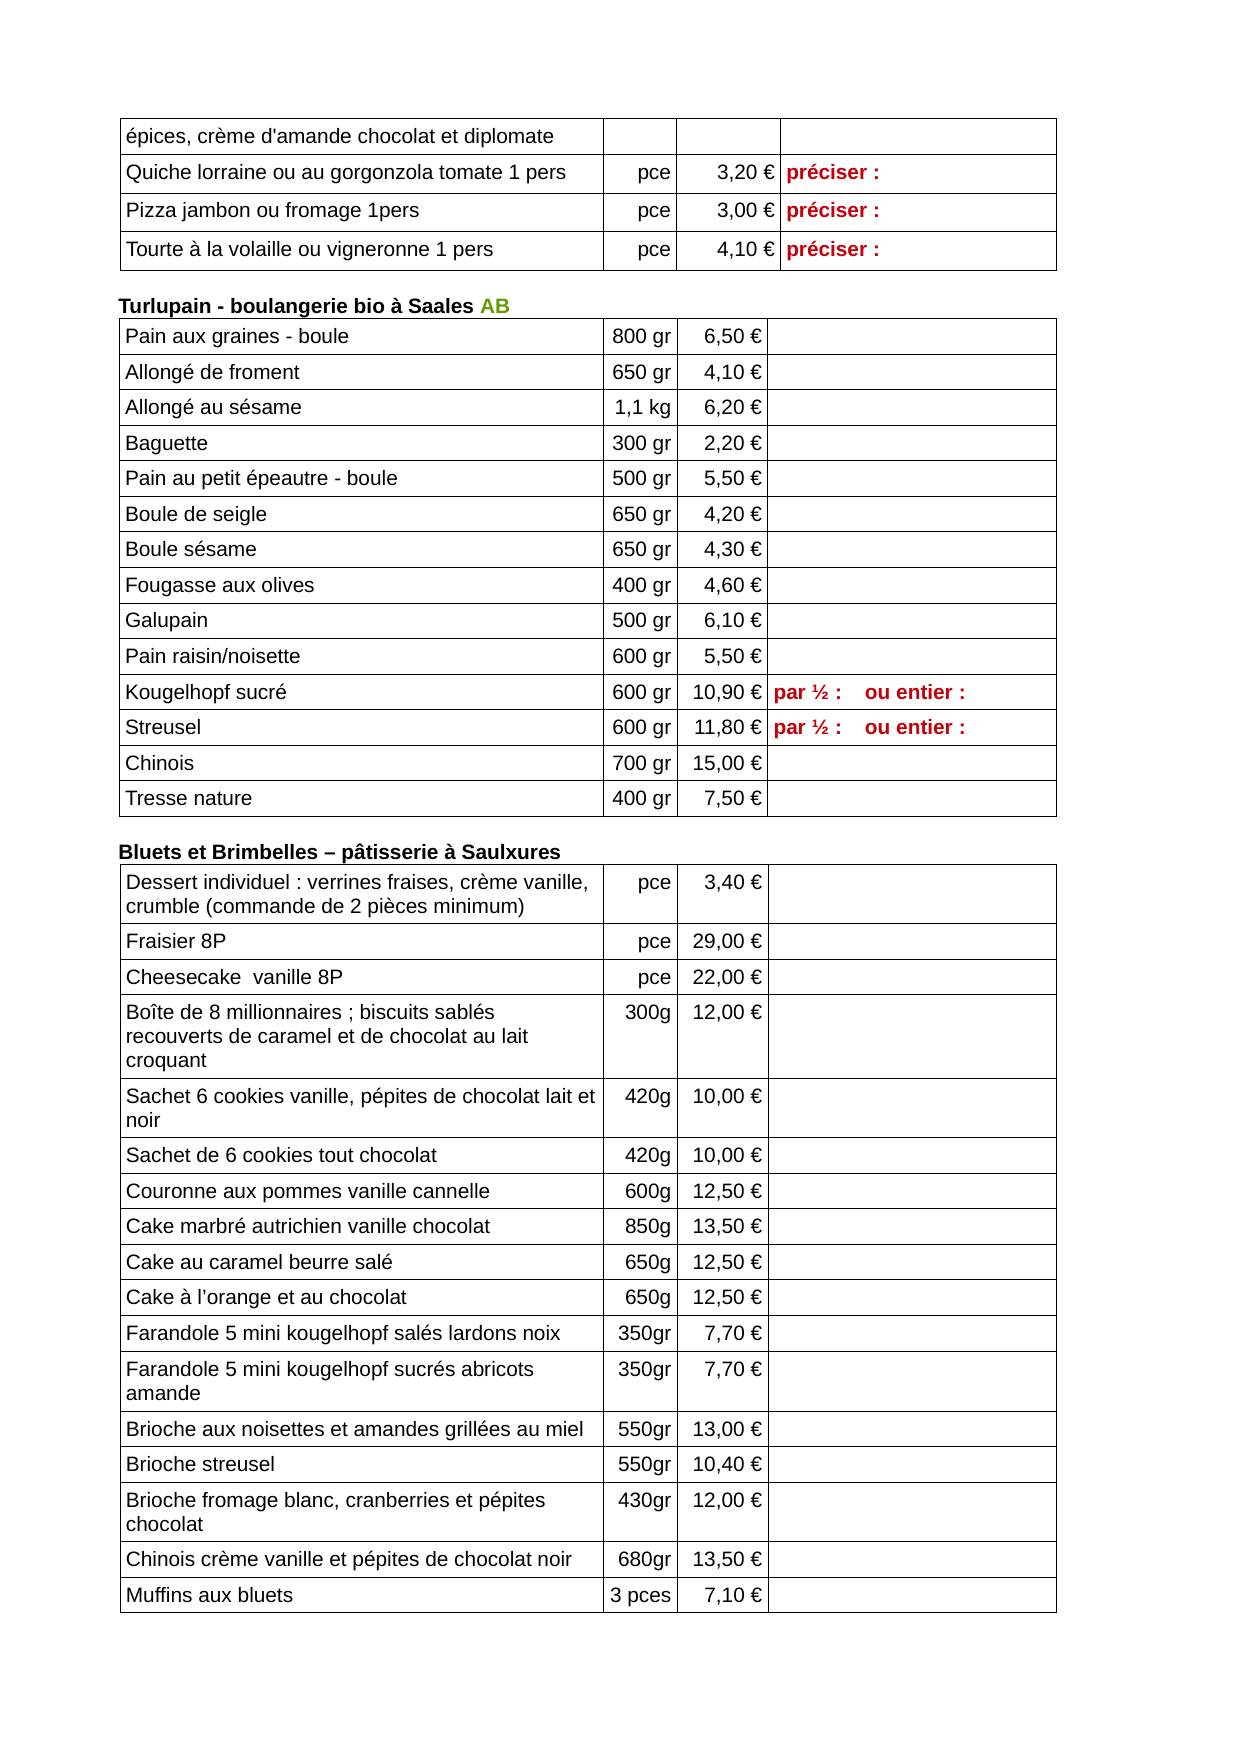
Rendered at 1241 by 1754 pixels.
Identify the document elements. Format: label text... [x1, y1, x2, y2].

table_header Dessert individuel : verrines fraises, crème vanille, crumble (commande de 2 pièces minimum) [121, 865, 603, 923]
table_cell Pizza jambon ou fromage 1pers [121, 194, 603, 231]
table_cell 4,60 € [678, 568, 767, 602]
table_cell 400 gr [604, 568, 677, 602]
text Bluets et Brimbelles – pâtisserie à Saulxures [118, 840, 1122, 864]
table_cell Tourte à la volaille ou vigneronne 1 pers [121, 232, 603, 270]
table_cell Pain raisin/noisette [120, 639, 603, 674]
table_cell 650 gr [604, 497, 677, 531]
table_cell Sachet 6 cookies vanille, pépites de chocolat lait et noir [121, 1079, 603, 1137]
table_cell [769, 1079, 1056, 1137]
table_cell 3,20 € [677, 155, 780, 192]
table_cell 3 pces [604, 1578, 677, 1612]
table_cell 13,50 € [678, 1542, 768, 1577]
table_cell 600 gr [604, 639, 677, 674]
table_cell 11,80 € [678, 710, 767, 745]
table_header [768, 319, 1056, 354]
table_cell [768, 497, 1056, 531]
table_cell Cake à l’orange et au chocolat [121, 1280, 603, 1315]
table_cell 5,50 € [678, 639, 767, 674]
table_cell [769, 1138, 1056, 1173]
table_cell par ½ : ou entier : [768, 710, 1056, 745]
table_cell [769, 1412, 1056, 1446]
table_cell 6,10 € [678, 604, 767, 638]
table_header 3,40 € [678, 865, 768, 923]
table_cell 300 gr [604, 426, 677, 460]
table_cell 420g [604, 1138, 677, 1173]
table_cell 10,00 € [678, 1079, 768, 1137]
table_cell 13,50 € [678, 1209, 768, 1244]
table_cell Boule de seigle [120, 497, 603, 531]
table_cell [769, 924, 1056, 959]
table_cell 6,20 € [678, 390, 767, 425]
table_cell 300g [604, 995, 677, 1078]
table_cell Baguette [120, 426, 603, 460]
table_cell Farandole 5 mini kougelhopf sucrés abricots amande [121, 1352, 603, 1411]
table_cell [769, 1174, 1056, 1208]
table_cell [769, 995, 1056, 1078]
table_cell par ½ : ou entier : [768, 675, 1056, 709]
table_cell Pain au petit épeautre - boule [120, 461, 603, 496]
table_cell Quiche lorraine ou au gorgonzola tomate 1 pers [121, 155, 603, 192]
table_cell [769, 1280, 1056, 1315]
table_cell Brioche aux noisettes et amandes grillées au miel [121, 1412, 603, 1446]
table_cell 7,70 € [678, 1316, 768, 1351]
table_cell pce [604, 155, 676, 192]
table_cell [769, 1352, 1056, 1411]
table_header Pain aux graines - boule [120, 319, 603, 354]
table_cell [781, 119, 1056, 154]
table_cell Streusel [120, 710, 603, 745]
table_cell pce [604, 194, 676, 231]
table_cell pce [604, 232, 676, 270]
table_cell 1,1 kg [604, 390, 677, 425]
table_cell 22,00 € [678, 960, 768, 994]
table_cell 550gr [604, 1447, 677, 1482]
table_cell Cheesecake vanille 8P [121, 960, 603, 994]
table_cell 500 gr [604, 604, 677, 638]
table_cell [768, 426, 1056, 460]
table_cell [677, 119, 780, 154]
table_cell Fraisier 8P [121, 924, 603, 959]
table_cell préciser : [781, 155, 1056, 192]
table_cell Chinois [120, 746, 603, 780]
table_cell Tresse nature [120, 781, 603, 816]
table_cell [769, 1578, 1056, 1612]
table_cell 2,20 € [678, 426, 767, 460]
table_cell 5,50 € [678, 461, 767, 496]
text Turlupain - boulangerie bio à Saales AB [118, 294, 1122, 318]
table_cell préciser : [781, 194, 1056, 231]
table_cell 350gr [604, 1352, 677, 1411]
table_cell 600g [604, 1174, 677, 1208]
table_cell [769, 1245, 1056, 1279]
table_cell Galupain [120, 604, 603, 638]
table_cell 10,40 € [678, 1447, 768, 1482]
table_cell 4,20 € [678, 497, 767, 531]
table_cell 430gr [604, 1483, 677, 1541]
table_cell Boule sésame [120, 532, 603, 567]
table_cell 12,00 € [678, 995, 768, 1078]
table_cell Allongé au sésame [120, 390, 603, 425]
table_cell Couronne aux pommes vanille cannelle [121, 1174, 603, 1208]
table_cell 12,00 € [678, 1483, 768, 1541]
table_cell pce [604, 960, 677, 994]
table_cell 13,00 € [678, 1412, 768, 1446]
table_cell 680gr [604, 1542, 677, 1577]
table_header [769, 865, 1056, 923]
table_cell Brioche streusel [121, 1447, 603, 1482]
table_cell 700 gr [604, 746, 677, 780]
table_cell 3,00 € [677, 194, 780, 231]
table_cell [768, 461, 1056, 496]
table_cell [769, 1316, 1056, 1351]
table_cell 550gr [604, 1412, 677, 1446]
table_header pce [604, 865, 677, 923]
table_cell 600 gr [604, 675, 677, 709]
table_cell 850g [604, 1209, 677, 1244]
table_cell [768, 390, 1056, 425]
table_cell 12,50 € [678, 1280, 768, 1315]
table_cell Fougasse aux olives [120, 568, 603, 602]
table_cell 420g [604, 1079, 677, 1137]
table_cell [769, 1483, 1056, 1541]
table_cell Allongé de froment [120, 355, 603, 389]
table_cell 4,30 € [678, 532, 767, 567]
table_cell [768, 355, 1056, 389]
table_cell 7,70 € [678, 1352, 768, 1411]
table_cell 15,00 € [678, 746, 767, 780]
table_cell 350gr [604, 1316, 677, 1351]
table_cell Brioche fromage blanc, cranberries et pépites chocolat [121, 1483, 603, 1541]
table_cell 29,00 € [678, 924, 768, 959]
table_cell [768, 639, 1056, 674]
table_cell 4,10 € [677, 232, 780, 270]
table_cell Farandole 5 mini kougelhopf salés lardons noix [121, 1316, 603, 1351]
table_cell Sachet de 6 cookies tout chocolat [121, 1138, 603, 1173]
table_cell Boîte de 8 millionnaires ; biscuits sablés recouverts de caramel et de chocolat au lait croquant [121, 995, 603, 1078]
table_cell pce [604, 924, 677, 959]
table_cell 500 gr [604, 461, 677, 496]
table_cell 4,10 € [678, 355, 767, 389]
table_cell [768, 604, 1056, 638]
table_cell [768, 568, 1056, 602]
table_header 6,50 € [678, 319, 767, 354]
table_cell Muffins aux bluets [121, 1578, 603, 1612]
table_cell 600 gr [604, 710, 677, 745]
table_cell préciser : [781, 232, 1056, 270]
table_cell [604, 119, 676, 154]
table_cell 650g [604, 1280, 677, 1315]
table_cell [768, 746, 1056, 780]
table_cell épices, crème d'amande chocolat et diplomate [121, 119, 603, 154]
table_cell Chinois crème vanille et pépites de chocolat noir [121, 1542, 603, 1577]
table_cell [769, 960, 1056, 994]
table_cell 10,90 € [678, 675, 767, 709]
table_cell [768, 781, 1056, 816]
table_cell 7,50 € [678, 781, 767, 816]
table_cell 650 gr [604, 532, 677, 567]
table_cell [769, 1542, 1056, 1577]
table_cell 7,10 € [678, 1578, 768, 1612]
table_cell 10,00 € [678, 1138, 768, 1173]
table_cell [769, 1209, 1056, 1244]
table_cell 650g [604, 1245, 677, 1279]
table_cell 650 gr [604, 355, 677, 389]
table_cell Kougelhopf sucré [120, 675, 603, 709]
table_cell 12,50 € [678, 1245, 768, 1279]
table_cell Cake au caramel beurre salé [121, 1245, 603, 1279]
table_cell 400 gr [604, 781, 677, 816]
table_cell [769, 1447, 1056, 1482]
table_header 800 gr [604, 319, 677, 354]
table_cell [768, 532, 1056, 567]
table_cell 12,50 € [678, 1174, 768, 1208]
table_cell Cake marbré autrichien vanille chocolat [121, 1209, 603, 1244]
